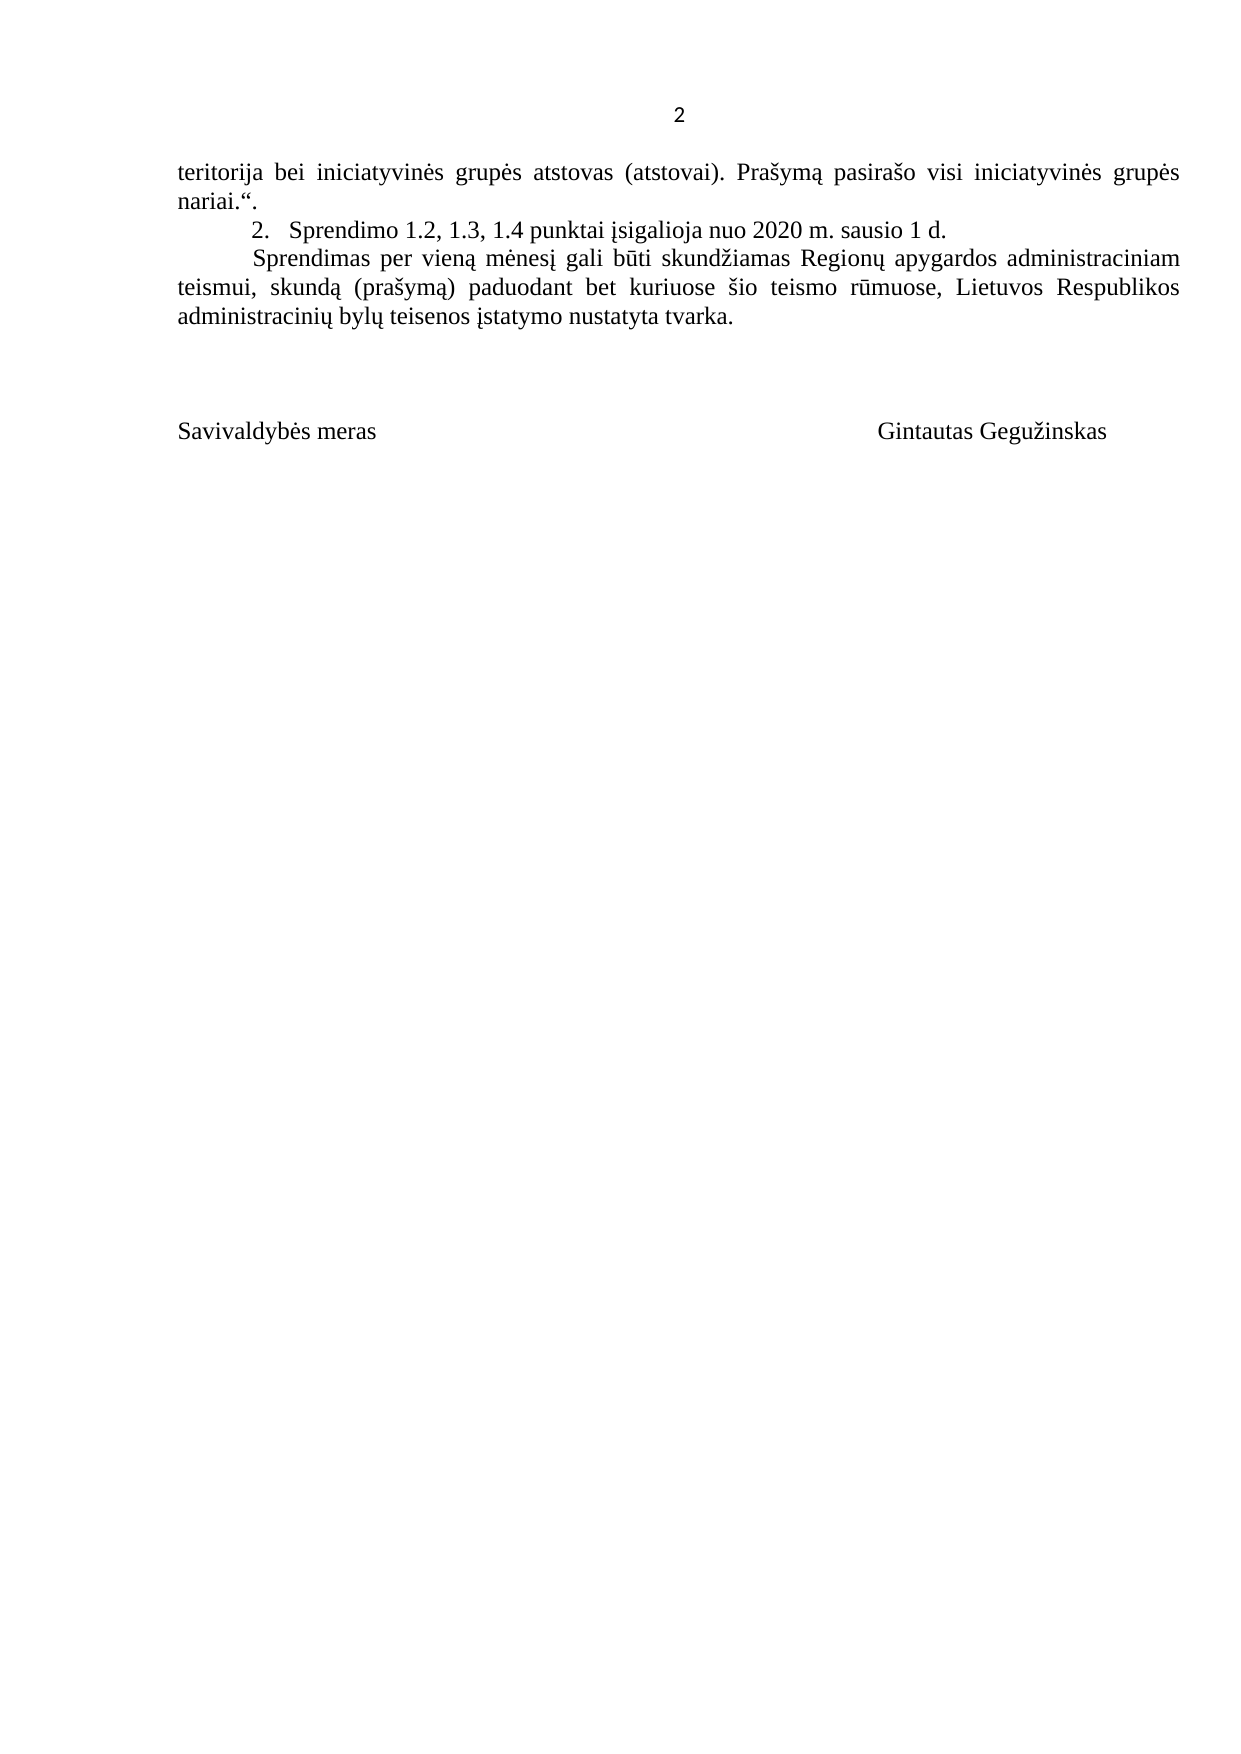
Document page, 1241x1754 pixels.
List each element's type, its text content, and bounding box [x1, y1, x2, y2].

text 2. Sprendimo 1.2, 1.3, 1.4 punktai įsigalioja nuo 2020 m. sausio 1 d. [251, 215, 1181, 243]
text teritorija bei iniciatyvinės grupės atstovas (atstovai). Prašymą pasirašo visi iniciatyvinės grupės nariai.“. [177, 157, 1181, 215]
text Savivaldybės meras Gintautas Gegužinskas [177, 416, 1181, 445]
text Sprendimas per vieną mėnesį gali būti skundžiamas Regionų apygardos administraciniam teismui, skundą (prašymą) paduodant bet kuriuose šio teismo rūmuose, Lietuvos Respublikos administracinių bylų teisenos įstatymo nustatyta tvarka. [177, 243, 1181, 330]
